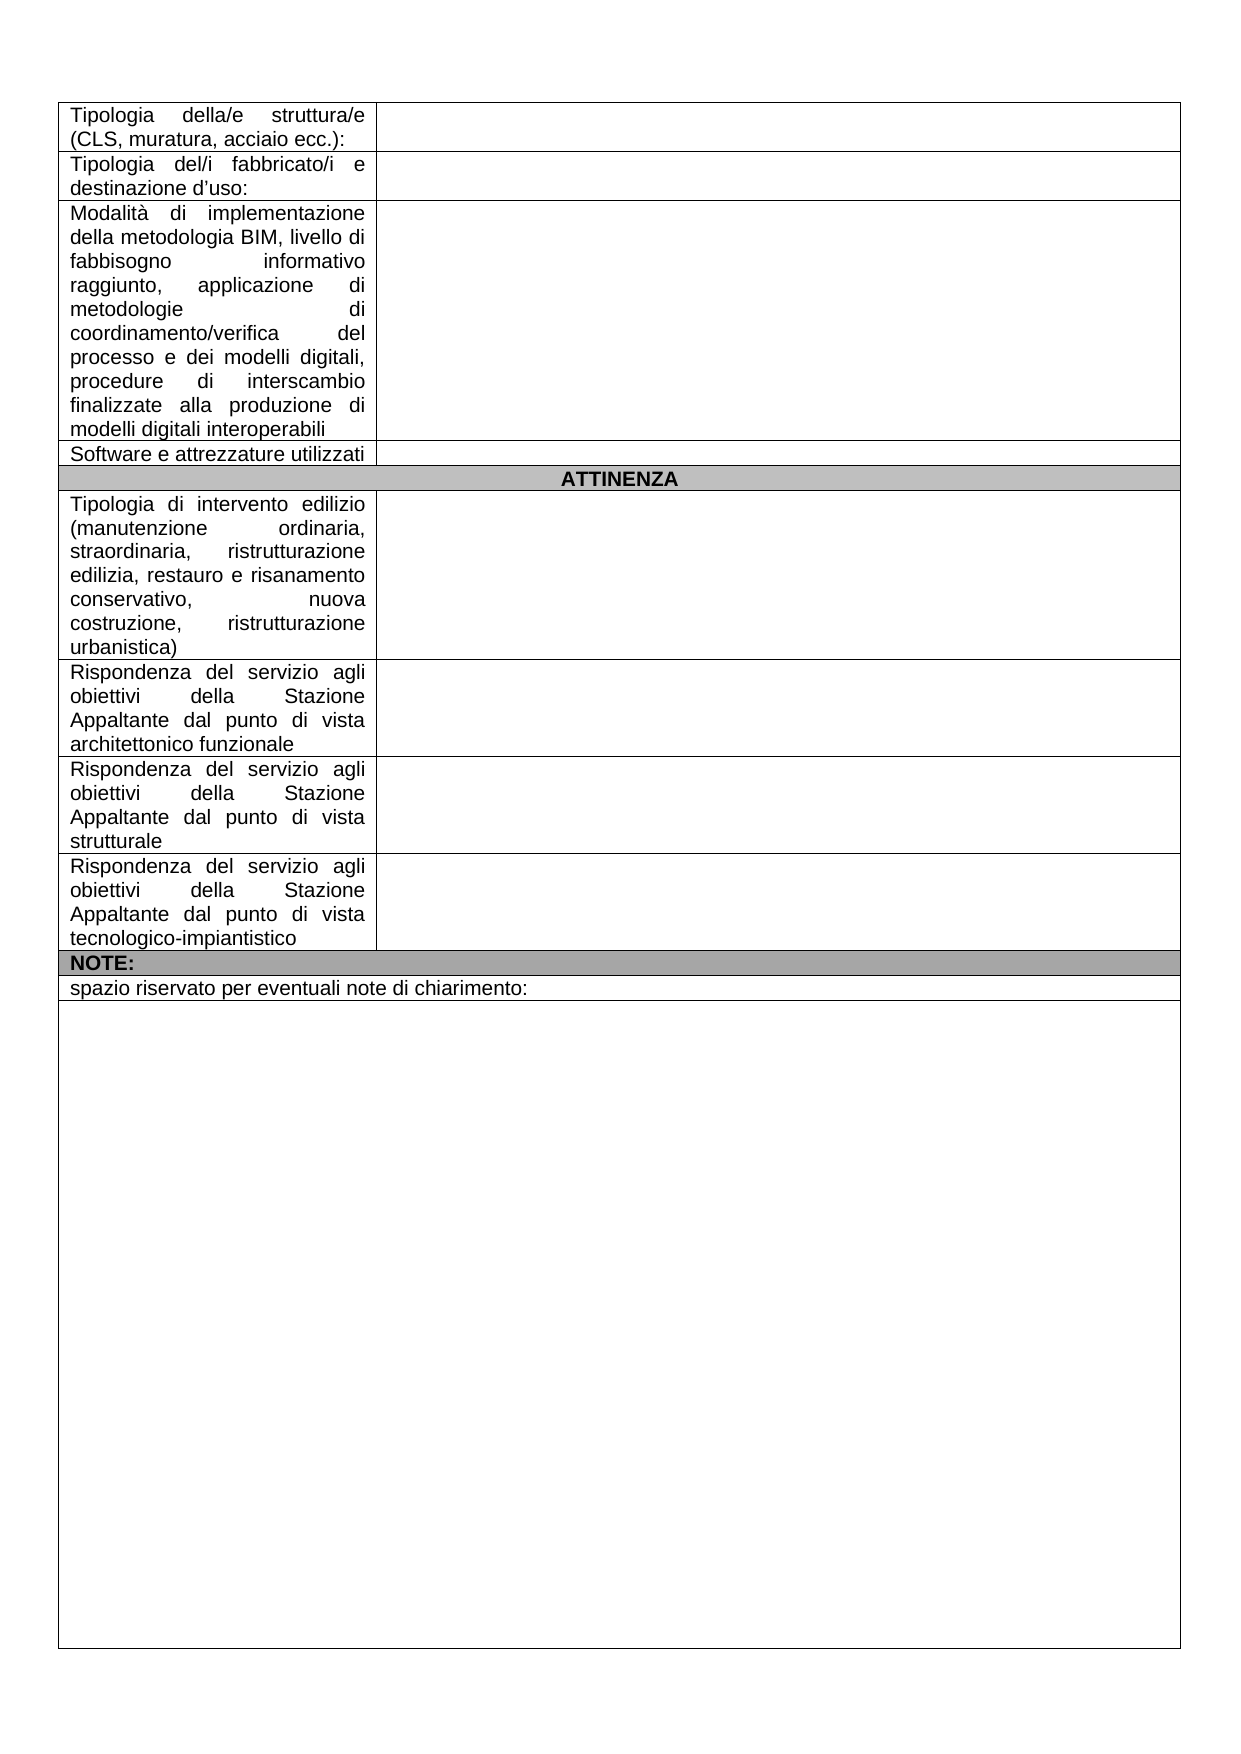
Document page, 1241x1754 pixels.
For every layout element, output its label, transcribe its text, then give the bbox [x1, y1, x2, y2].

table_cell [377, 152, 1180, 200]
table_cell Tipologia di intervento edilizio (manutenzione ordinaria, straordinaria, ristrutturazione edilizia, restauro e risanamento conservativo, nuova costruzione, ristrutturazione urbanistica) [59, 491, 376, 659]
table_cell Modalità di implementazione della metodologia BIM, livello di fabbisogno informativo raggiunto, applicazione di metodologie di coordinamento/verifica del processo e dei modelli digitali, procedure di interscambio finalizzate alla produzione di modelli digitali interoperabili [59, 201, 376, 440]
table_cell [377, 660, 1180, 756]
table_cell Software e attrezzature utilizzati [59, 441, 376, 465]
table_cell [377, 491, 1180, 659]
table_cell [377, 201, 1180, 440]
table_cell spazio riservato per eventuali note di chiarimento: [59, 976, 1180, 1000]
table_cell NOTE: [59, 951, 1180, 975]
table_cell Rispondenza del servizio agli obiettivi della Stazione Appaltante dal punto di vista architettonico funzionale [59, 660, 376, 756]
table_cell [377, 854, 1180, 950]
table_cell Tipologia della/e struttura/e (CLS, muratura, acciaio ecc.): [59, 103, 376, 151]
table_cell [377, 757, 1180, 853]
table_cell Rispondenza del servizio agli obiettivi della Stazione Appaltante dal punto di vista tecnologico-impiantistico [59, 854, 376, 950]
table_cell Tipologia del/i fabbricato/i e destinazione d’uso: [59, 152, 376, 200]
table_cell [59, 1001, 1180, 1648]
table_cell Rispondenza del servizio agli obiettivi della Stazione Appaltante dal punto di vista strutturale [59, 757, 376, 853]
table_cell ATTINENZA [59, 466, 1180, 490]
table_cell [377, 103, 1180, 151]
table_cell [377, 441, 1180, 465]
